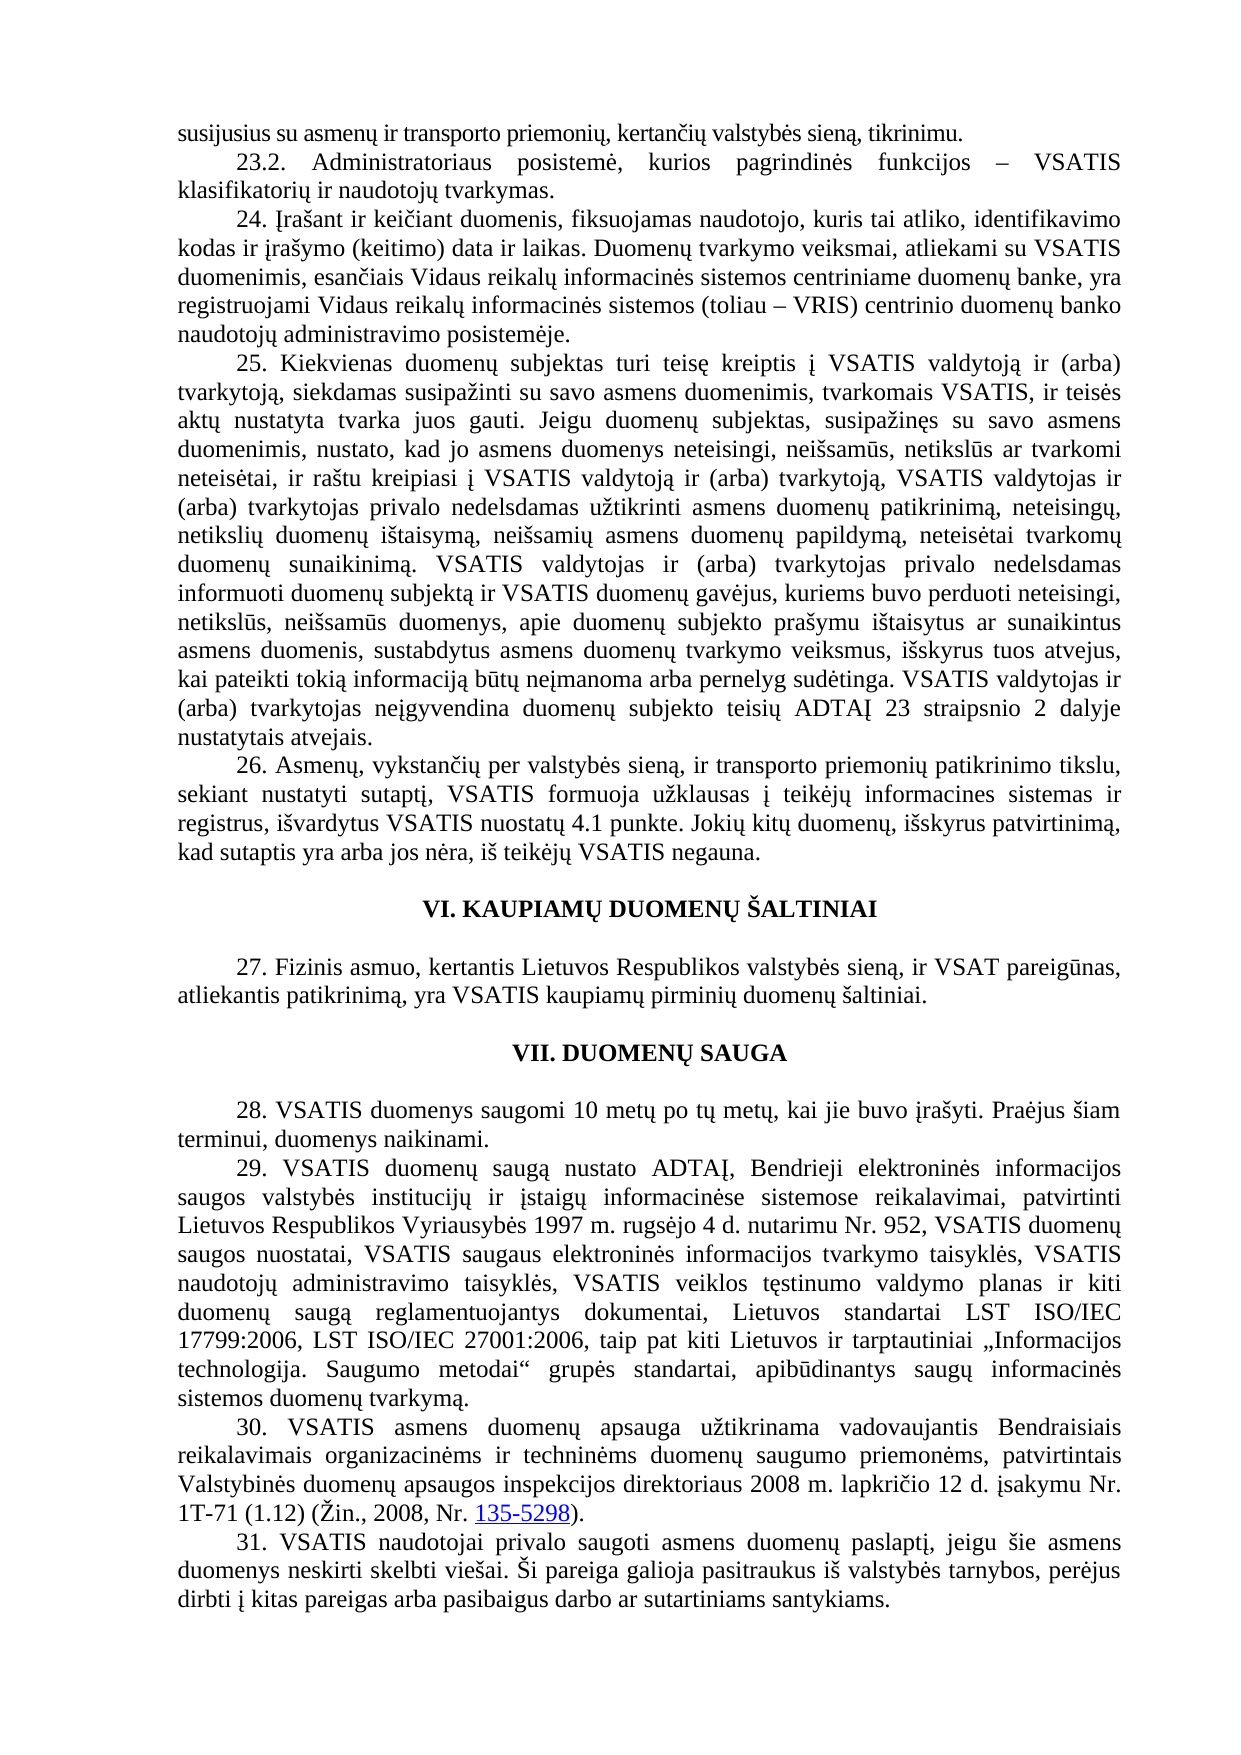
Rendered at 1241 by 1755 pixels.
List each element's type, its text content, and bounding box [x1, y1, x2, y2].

text 31. VSATIS naudotojai privalo saugoti asmens duomenų paslaptį, jeigu šie asmens duomenys neskirti skelbti viešai. Ši pareiga galioja pasitraukus iš valstybės tarnybos, perėjus dirbti į kitas pareigas arba pasibaigus darbo ar sutartiniams santykiams. [177, 1527, 1122, 1613]
text 30. VSATIS asmens duomenų apsauga užtikrinama vadovaujantis Bendraisiais reikalavimais organizacinėms ir techninėms duomenų saugumo priemonėms, patvirtintais Valstybinės duomenų apsaugos inspekcijos direktoriaus 2008 m. lapkričio 12 d. įsakymu Nr. 1T-71 (1.12) (Žin., 2008, Nr. 135-5298). [177, 1412, 1122, 1527]
text 28. VSATIS duomenys saugomi 10 metų po tų metų, kai jie buvo įrašyti. Praėjus šiam terminui, duomenys naikinami. [177, 1096, 1122, 1153]
text VI. KAUPIAMŲ DUOMENŲ ŠALTINIAI [177, 894, 1122, 923]
text susijusius su asmenų ir transporto priemonių, kertančių valstybės sieną, tikrinimu. [177, 118, 1122, 147]
text 23.2. Administratoriaus posistemė, kurios pagrindinės funkcijos – VSATIS klasifikatorių ir naudotojų tvarkymas. [177, 147, 1122, 204]
text VII. DUOMENŲ SAUGA [177, 1038, 1122, 1067]
text 26. Asmenų, vykstančių per valstybės sieną, ir transporto priemonių patikrinimo tikslu, sekiant nustatyti sutaptį, VSATIS formuoja užklausas į teikėjų informacines sistemas ir registrus, išvardytus VSATIS nuostatų 4.1 punkte. Jokių kitų duomenų, išskyrus patvirtinimą, kad sutaptis yra arba jos nėra, iš teikėjų VSATIS negauna. [177, 751, 1122, 866]
text 24. Įrašant ir keičiant duomenis, fiksuojamas naudotojo, kuris tai atliko, identifikavimo kodas ir įrašymo (keitimo) data ir laikas. Duomenų tvarkymo veiksmai, atliekami su VSATIS duomenimis, esančiais Vidaus reikalų informacinės sistemos centriniame duomenų banke, yra registruojami Vidaus reikalų informacinės sistemos (toliau – VRIS) centrinio duomenų banko naudotojų administravimo posistemėje. [177, 204, 1122, 348]
text 29. VSATIS duomenų saugą nustato ADTAĮ, Bendrieji elektroninės informacijos saugos valstybės institucijų ir įstaigų informacinėse sistemose reikalavimai, patvirtinti Lietuvos Respublikos Vyriausybės 1997 m. rugsėjo 4 d. nutarimu Nr. 952, VSATIS duomenų saugos nuostatai, VSATIS saugaus elektroninės informacijos tvarkymo taisyklės, VSATIS naudotojų administravimo taisyklės, VSATIS veiklos tęstinumo valdymo planas ir kiti duomenų saugą reglamentuojantys dokumentai, Lietuvos standartai LST ISO/IEC 17799:2006, LST ISO/IEC 27001:2006, taip pat kiti Lietuvos ir tarptautiniai „Informacijos technologija. Saugumo metodai“ grupės standartai, apibūdinantys saugų informacinės sistemos duomenų tvarkymą. [177, 1153, 1122, 1412]
text 25. Kiekvienas duomenų subjektas turi teisę kreiptis į VSATIS valdytoją ir (arba) tvarkytoją, siekdamas susipažinti su savo asmens duomenimis, tvarkomais VSATIS, ir teisės aktų nustatyta tvarka juos gauti. Jeigu duomenų subjektas, susipažinęs su savo asmens duomenimis, nustato, kad jo asmens duomenys neteisingi, neišsamūs, netikslūs ar tvarkomi neteisėtai, ir raštu kreipiasi į VSATIS valdytoją ir (arba) tvarkytoją, VSATIS valdytojas ir (arba) tvarkytojas privalo nedelsdamas užtikrinti asmens duomenų patikrinimą, neteisingų, netikslių duomenų ištaisymą, neišsamių asmens duomenų papildymą, neteisėtai tvarkomų duomenų sunaikinimą. VSATIS valdytojas ir (arba) tvarkytojas privalo nedelsdamas informuoti duomenų subjektą ir VSATIS duomenų gavėjus, kuriems buvo perduoti neteisingi, netikslūs, neišsamūs duomenys, apie duomenų subjekto prašymu ištaisytus ar sunaikintus asmens duomenis, sustabdytus asmens duomenų tvarkymo veiksmus, išskyrus tuos atvejus, kai pateikti tokią informaciją būtų neįmanoma arba pernelyg sudėtinga. VSATIS valdytojas ir (arba) tvarkytojas neįgyvendina duomenų subjekto teisių ADTAĮ 23 straipsnio 2 dalyje nustatytais atvejais. [177, 348, 1122, 751]
text 27. Fizinis asmuo, kertantis Lietuvos Respublikos valstybės sieną, ir VSAT pareigūnas, atliekantis patikrinimą, yra VSATIS kaupiamų pirminių duomenų šaltiniai. [177, 952, 1122, 1009]
